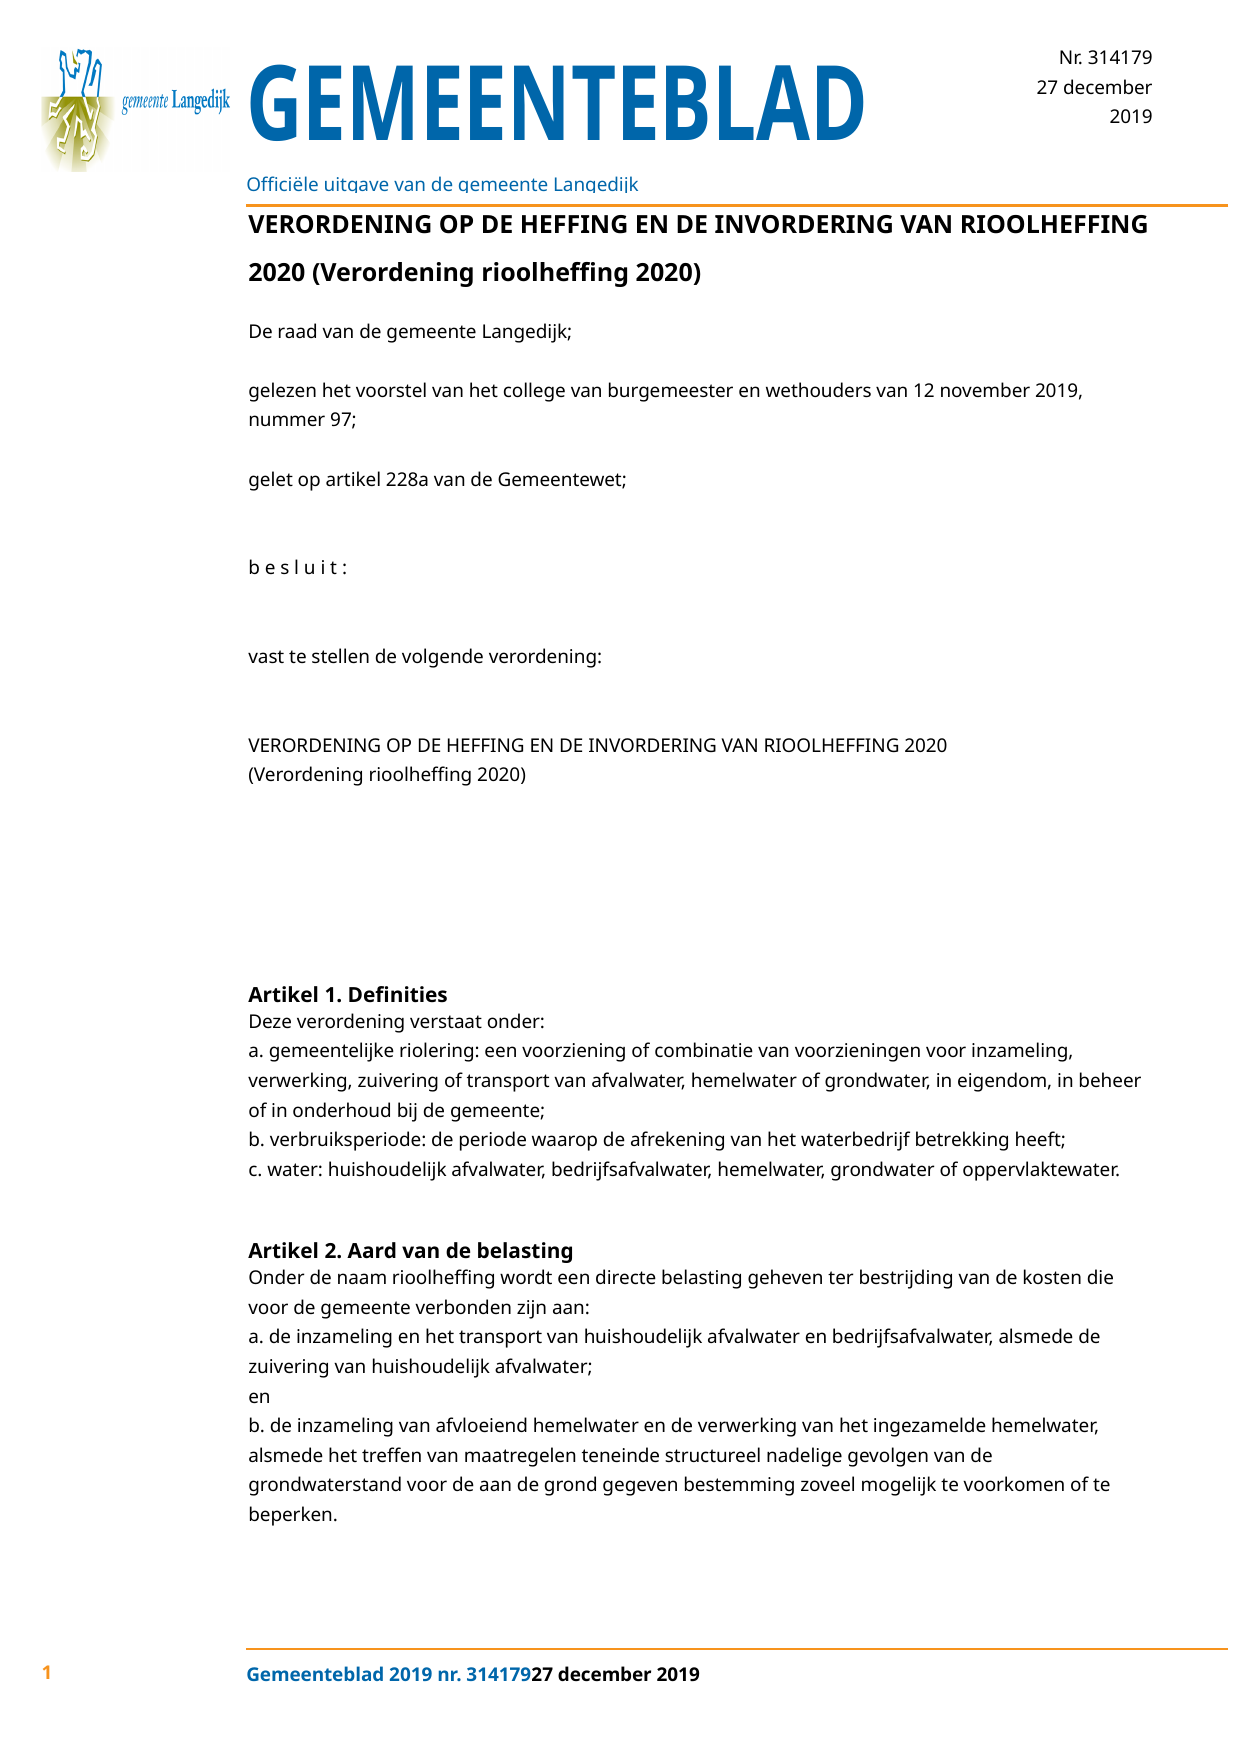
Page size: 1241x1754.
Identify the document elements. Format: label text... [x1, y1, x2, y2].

text VERORDENING OP DE HEFFING EN DE INVORDERING VAN RIOOLHEFFING 2020 (Verordening rioolheffing 2020) [248, 207, 1152, 288]
text (Verordening rioolheffing 2020) [248, 762, 1152, 787]
text De raad van de gemeente Langedijk; [248, 318, 1152, 344]
picture [41, 47, 231, 172]
text VERORDENING OP DE HEFFING EN DE INVORDERING VAN RIOOLHEFFING 2020 [248, 732, 1152, 758]
text vast te stellen de volgende verordening: [248, 643, 1152, 669]
text gelezen het voorstel van het college van burgemeester en wethouders van 12 november 2019, nummer 97; [248, 377, 1152, 432]
text b. de inzameling van afvloeiend hemelwater en de verwerking van het ingezamelde hemelwater, alsmede het treffen van maatregelen teneinde structureel nadelige gevolgen van de grondwaterstand voor de aan de grond gegeven bestemming zoveel mogelijk te voorkomen of te beperken. [248, 1412, 1152, 1527]
text a. gemeentelijke riolering: een voorziening of combinatie van voorzieningen voor inzameling, verwerking, zuivering of transport van afvalwater, hemelwater of grondwater, in eigendom, in beheer of in onderhoud bij de gemeente; [248, 1038, 1152, 1123]
text en [248, 1383, 1152, 1408]
text Onder de naam rioolheffing wordt een directe belasting geheven ter bestrijding van de kosten die voor de gemeente verbonden zijn aan: [248, 1264, 1152, 1320]
text gelet op artikel 228a van de Gemeentewet; [248, 466, 1152, 492]
text Deze verordening verstaat onder: [248, 1008, 1152, 1034]
text a. de inzameling en het transport van huishoudelijk afvalwater en bedrijfsafvalwater, alsmede de zuivering van huishoudelijk afvalwater; [248, 1324, 1152, 1379]
text b. verbruiksperiode: de periode waarop de afrekening van het waterbedrijf betrekking heeft; [248, 1126, 1152, 1152]
text c. water: huishoudelijk afvalwater, bedrijfsafvalwater, hemelwater, grondwater of oppervlaktewater. [248, 1156, 1152, 1182]
text Artikel 1. Definities [248, 980, 1152, 1008]
text b e s l u i t : [248, 554, 1152, 580]
text Artikel 2. Aard van de belasting [248, 1236, 1152, 1264]
